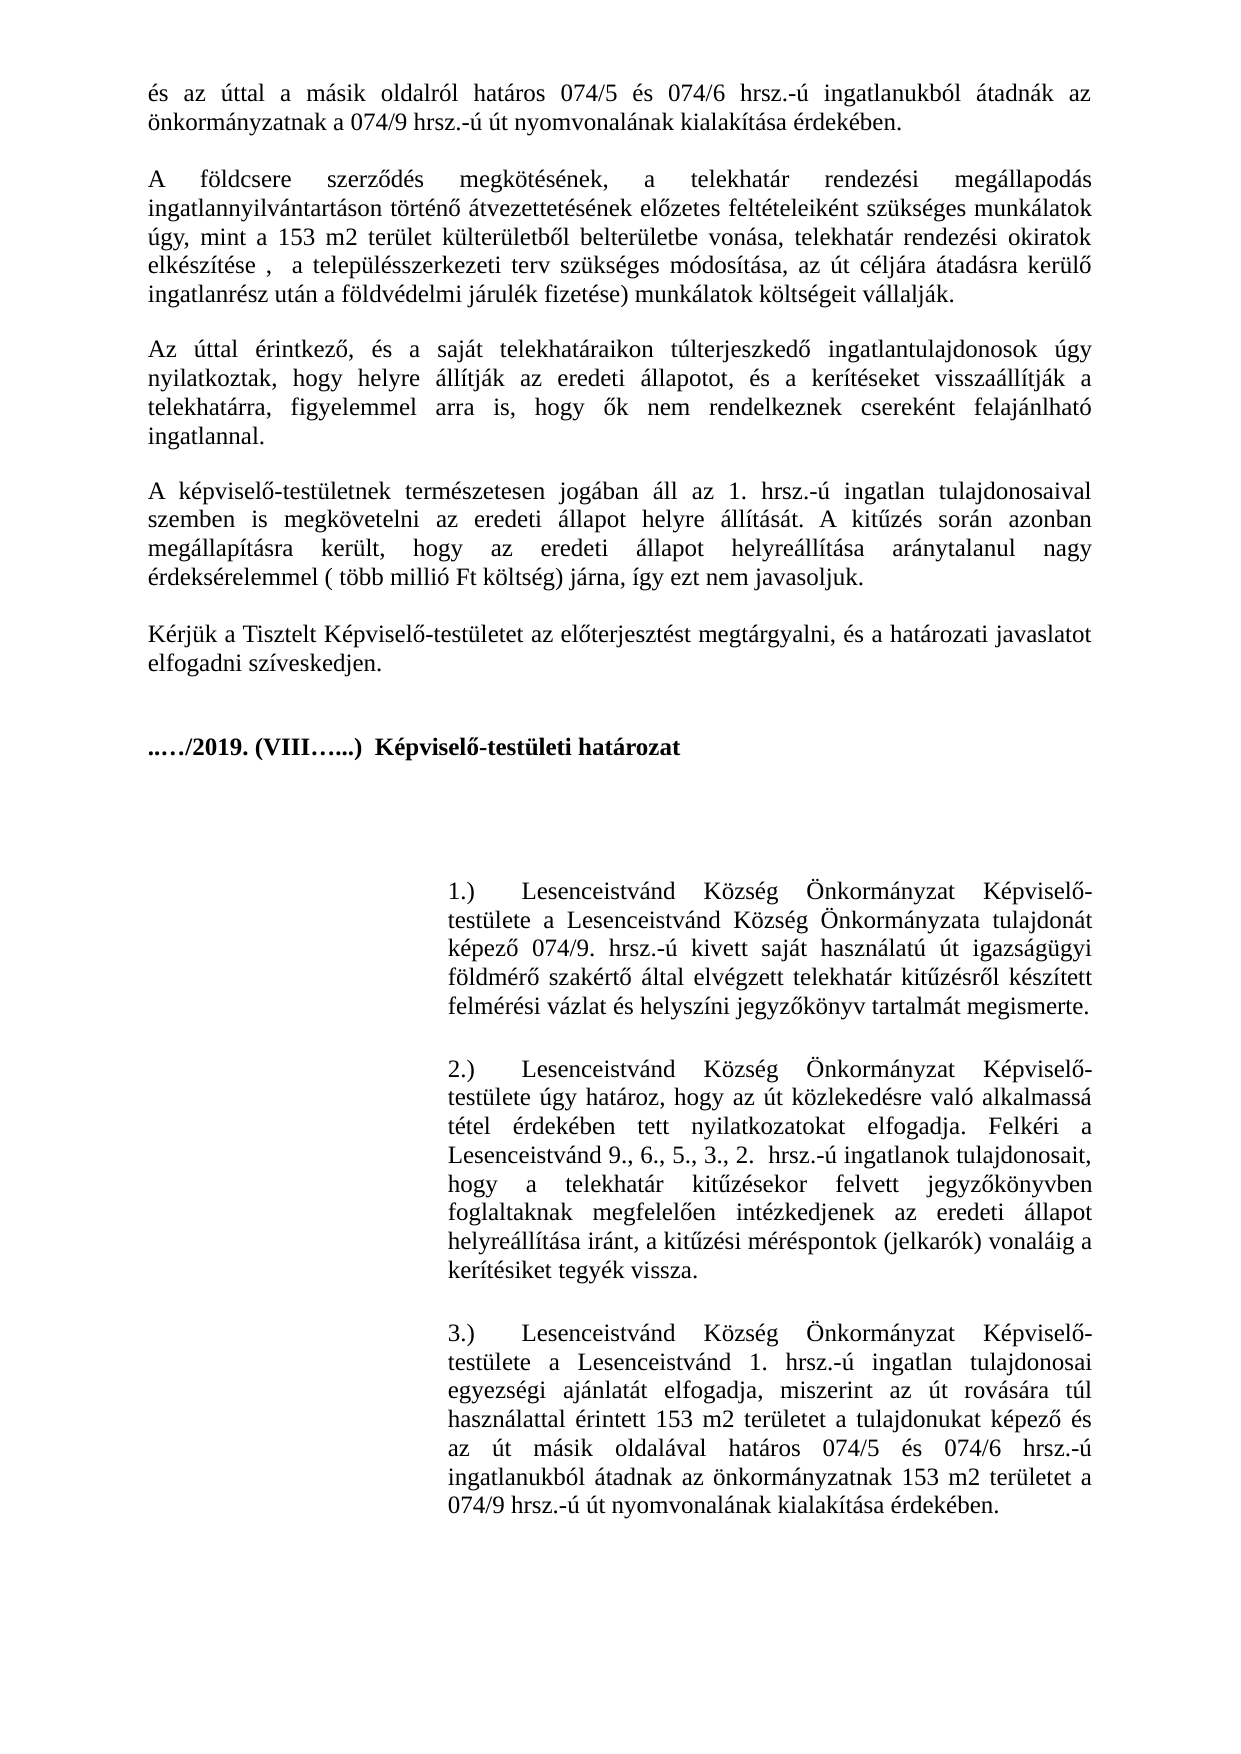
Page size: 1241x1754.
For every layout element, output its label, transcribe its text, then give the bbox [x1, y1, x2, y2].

text és az úttal a másik oldalról határos 074/5 és 074/6 hrsz.-ú ingatlanukból átadnák az önkormányzatnak a 074/9 hrsz.-ú út nyomvonalának kialakítása érdekében. [148, 78, 1093, 136]
text A földcsere szerződés megkötésének, a telekhatár rendezési megállapodás ingatlannyilvántartáson történő átvezettetésének előzetes feltételeiként szükséges munkálatok úgy, mint a 153 m2 terület külterületből belterületbe vonása, telekhatár rendezési okiratok elkészítése , a településszerkezeti terv szükséges módosítása, az út céljára átadásra kerülő ingatlanrész után a földvédelmi járulék fizetése) munkálatok költségeit vállalják. [148, 164, 1093, 308]
text ..…/2019. (VIII…...) Képviselő-testületi határozat [148, 732, 1093, 761]
text A képviselő-testületnek természetesen jogában áll az 1. hrsz.-ú ingatlan tulajdonosaival szemben is megkövetelni az eredeti állapot helyre állítását. A kitűzés során azonban megállapításra került, hogy az eredeti állapot helyreállítása aránytalanul nagy érdeksérelemmel ( több millió Ft költség) járna, így ezt nem javasoljuk. [148, 476, 1093, 591]
text 1.) Lesenceistvánd Község Önkormányzat Képviselő-testülete a Lesenceistvánd Község Önkormányzata tulajdonát képező 074/9. hrsz.-ú kivett saját használatú út igazságügyi földmérő szakértő által elvégzett telekhatár kitűzésről készített felmérési vázlat és helyszíni jegyzőkönyv tartalmát megismerte. [448, 876, 1093, 1020]
text Kérjük a Tisztelt Képviselő-testületet az előterjesztést megtárgyalni, és a határozati javaslatot elfogadni szíveskedjen. [148, 619, 1093, 677]
text Az úttal érintkező, és a saját telekhatáraikon túlterjeszkedő ingatlantulajdonosok úgy nyilatkoztak, hogy helyre állítják az eredeti állapotot, és a kerítéseket visszaállítják a telekhatárra, figyelemmel arra is, hogy ők nem rendelkeznek csereként felajánlható ingatlannal. [148, 334, 1093, 449]
text 3.) Lesenceistvánd Község Önkormányzat Képviselő-testülete a Lesenceistvánd 1. hrsz.-ú ingatlan tulajdonosai egyezségi ajánlatát elfogadja, miszerint az út rovására túl használattal érintett 153 m2 területet a tulajdonukat képező és az út másik oldalával határos 074/5 és 074/6 hrsz.-ú ingatlanukból átadnak az önkormányzatnak 153 m2 területet a 074/9 hrsz.-ú út nyomvonalának kialakítása érdekében. [448, 1318, 1093, 1519]
text 2.) Lesenceistvánd Község Önkormányzat Képviselő-testülete úgy határoz, hogy az út közlekedésre való alkalmassá tétel érdekében tett nyilatkozatokat elfogadja. Felkéri a Lesenceistvánd 9., 6., 5., 3., 2. hrsz.-ú ingatlanok tulajdonosait, hogy a telekhatár kitűzésekor felvett jegyzőkönyvben foglaltaknak megfelelően intézkedjenek az eredeti állapot helyreállítása iránt, a kitűzési méréspontok (jelkarók) vonaláig a kerítésiket tegyék vissza. [448, 1054, 1093, 1284]
